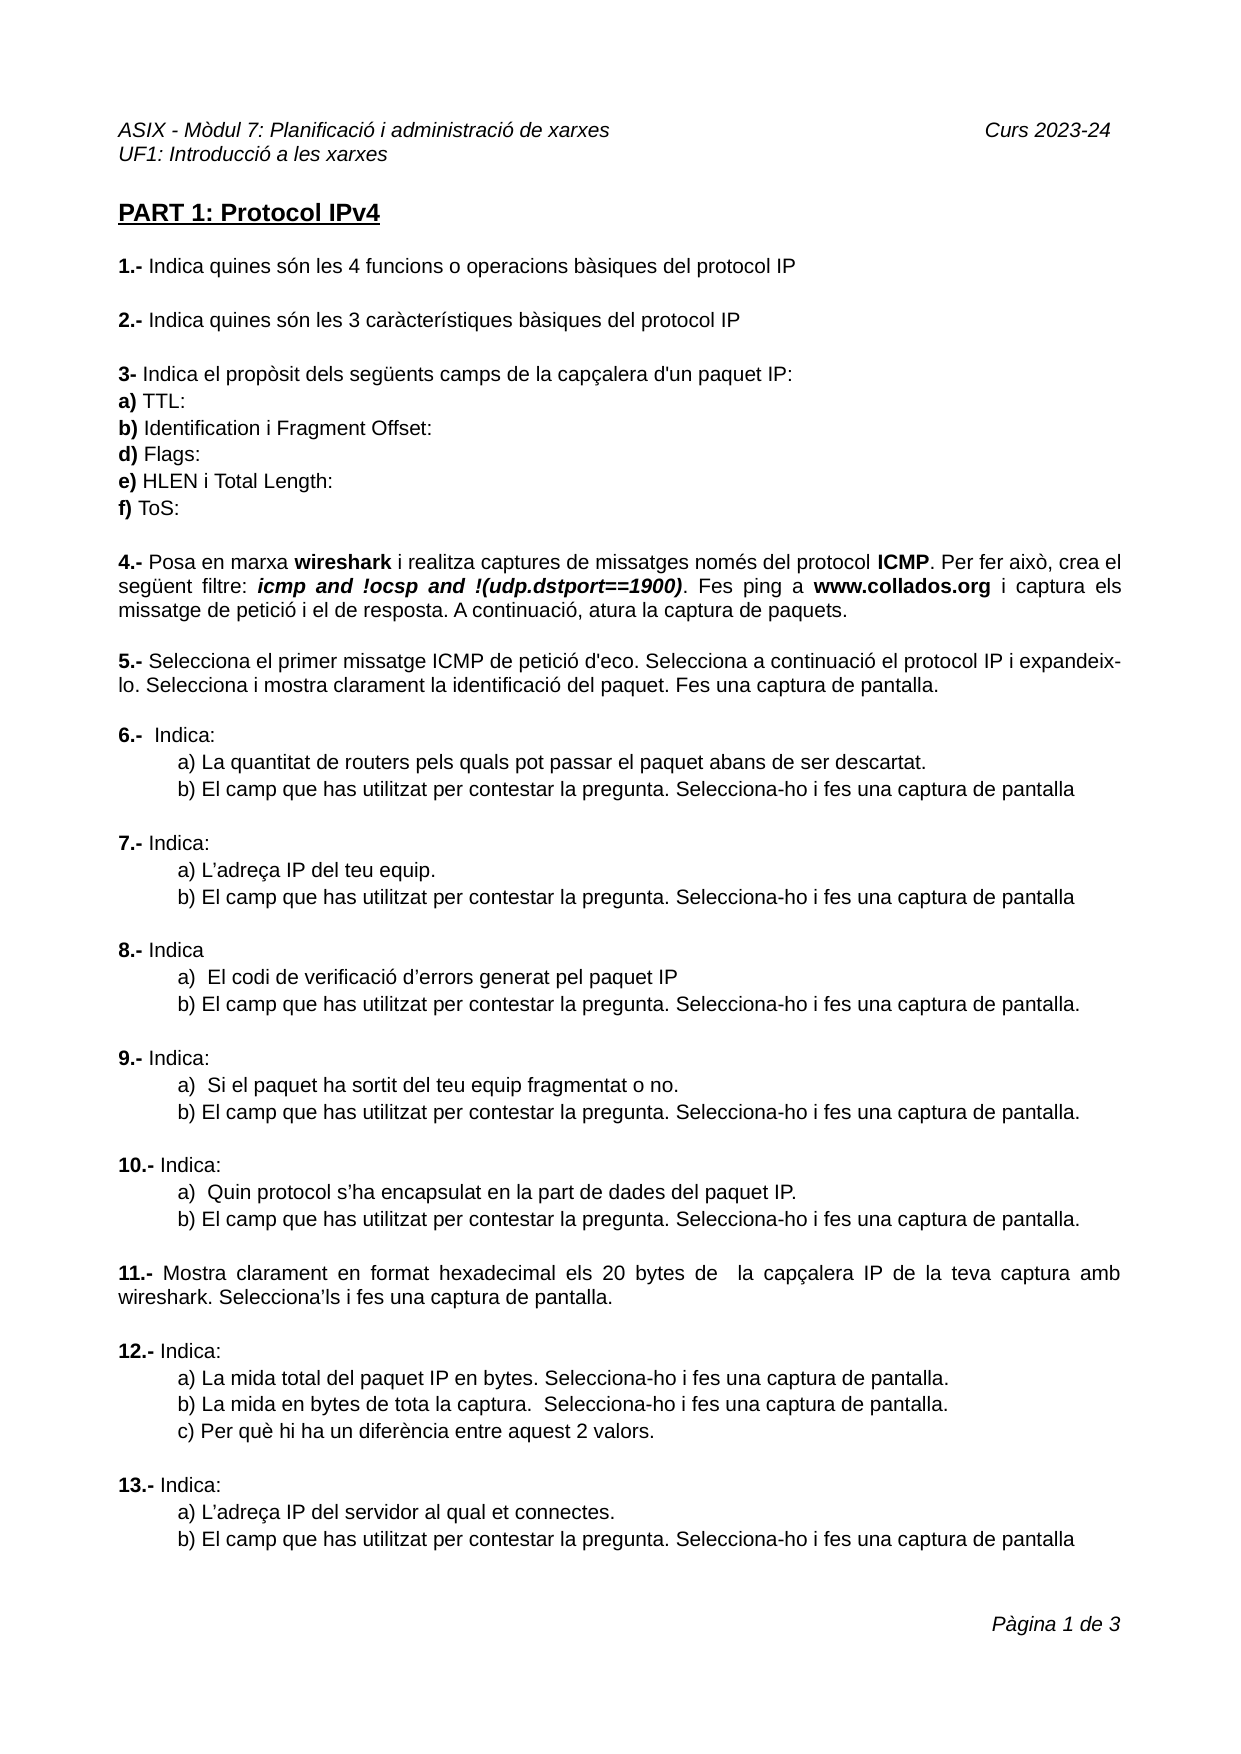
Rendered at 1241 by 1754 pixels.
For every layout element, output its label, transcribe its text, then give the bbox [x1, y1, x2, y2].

text b) El camp que has utilitzat per contestar la pregunta. Selecciona-ho i fes una captura de pantalla [177, 1527, 1122, 1551]
text a) La mida total del paquet IP en bytes. Selecciona-ho i fes una captura de pantalla. [177, 1365, 1122, 1389]
text c) Per què hi ha un diferència entre aquest 2 valors. [177, 1419, 1122, 1443]
text 3- Indica el propòsit dels següents camps de la capçalera d'un paquet IP: [118, 362, 1122, 386]
text 6.- Indica: [118, 699, 1122, 747]
text b) Identification i Fragment Offset: [118, 415, 1122, 439]
text 1.- Indica quines són les 4 funcions o operacions bàsiques del protocol IP [118, 230, 1122, 278]
text a) TTL: [118, 388, 1122, 412]
text 4.- Posa en marxa wireshark i realitza captures de missatges només del protocol ICMP. Per fer això, crea el següent filtre: icmp and !ocsp and !(udp.dstport==1900). Fes ping a www.collados.org i captura els missatge de petició i el de resposta. A continuació, atura la captura de paquets. [118, 550, 1122, 622]
text 11.- Mostra clarament en format hexadecimal els 20 bytes de la capçalera IP de la teva captura amb wireshark. Selecciona’ls i fes una captura de pantalla. [118, 1261, 1122, 1309]
text a) Quin protocol s’ha encapsulat en la part de dades del paquet IP. [177, 1180, 1122, 1204]
text d) Flags: [118, 442, 1122, 466]
text b) El camp que has utilitzat per contestar la pregunta. Selecciona-ho i fes una captura de pantalla. [177, 992, 1122, 1016]
text a) Si el paquet ha sortit del teu equip fragmentat o no. [177, 1073, 1122, 1097]
text a) El codi de verificació d’errors generat pel paquet IP [177, 965, 1122, 989]
text b) La mida en bytes de tota la captura. Selecciona-ho i fes una captura de pantalla. [177, 1392, 1122, 1416]
text a) L’adreça IP del teu equip. [177, 858, 1122, 882]
text PART 1: Protocol IPv4 [118, 198, 1122, 227]
text 9.- Indica: [118, 1046, 1122, 1070]
text b) El camp que has utilitzat per contestar la pregunta. Selecciona-ho i fes una captura de pantalla. [177, 1207, 1122, 1231]
text 12.- Indica: [118, 1338, 1122, 1362]
text b) El camp que has utilitzat per contestar la pregunta. Selecciona-ho i fes una captura de pantalla [177, 777, 1122, 801]
text a) La quantitat de routers pels quals pot passar el paquet abans de ser descartat. [177, 750, 1122, 774]
text b) El camp que has utilitzat per contestar la pregunta. Selecciona-ho i fes una captura de pantalla [177, 884, 1122, 908]
text f) ToS: [118, 496, 1122, 520]
text 10.- Indica: [118, 1153, 1122, 1177]
text b) El camp que has utilitzat per contestar la pregunta. Selecciona-ho i fes una captura de pantalla. [177, 1099, 1122, 1123]
text 7.- Indica: [118, 831, 1122, 855]
text 2.- Indica quines són les 3 caràcterístiques bàsiques del protocol IP [118, 308, 1122, 332]
text 5.- Selecciona el primer missatge ICMP de petició d'eco. Selecciona a continuació el protocol IP i expandeix-lo. Selecciona i mostra clarament la identificació del paquet. Fes una captura de pantalla. [118, 624, 1122, 696]
text a) L’adreça IP del servidor al qual et connectes. [177, 1500, 1122, 1524]
text e) HLEN i Total Length: [118, 469, 1122, 493]
text 13.- Indica: [118, 1473, 1122, 1497]
text 8.- Indica [118, 938, 1122, 962]
